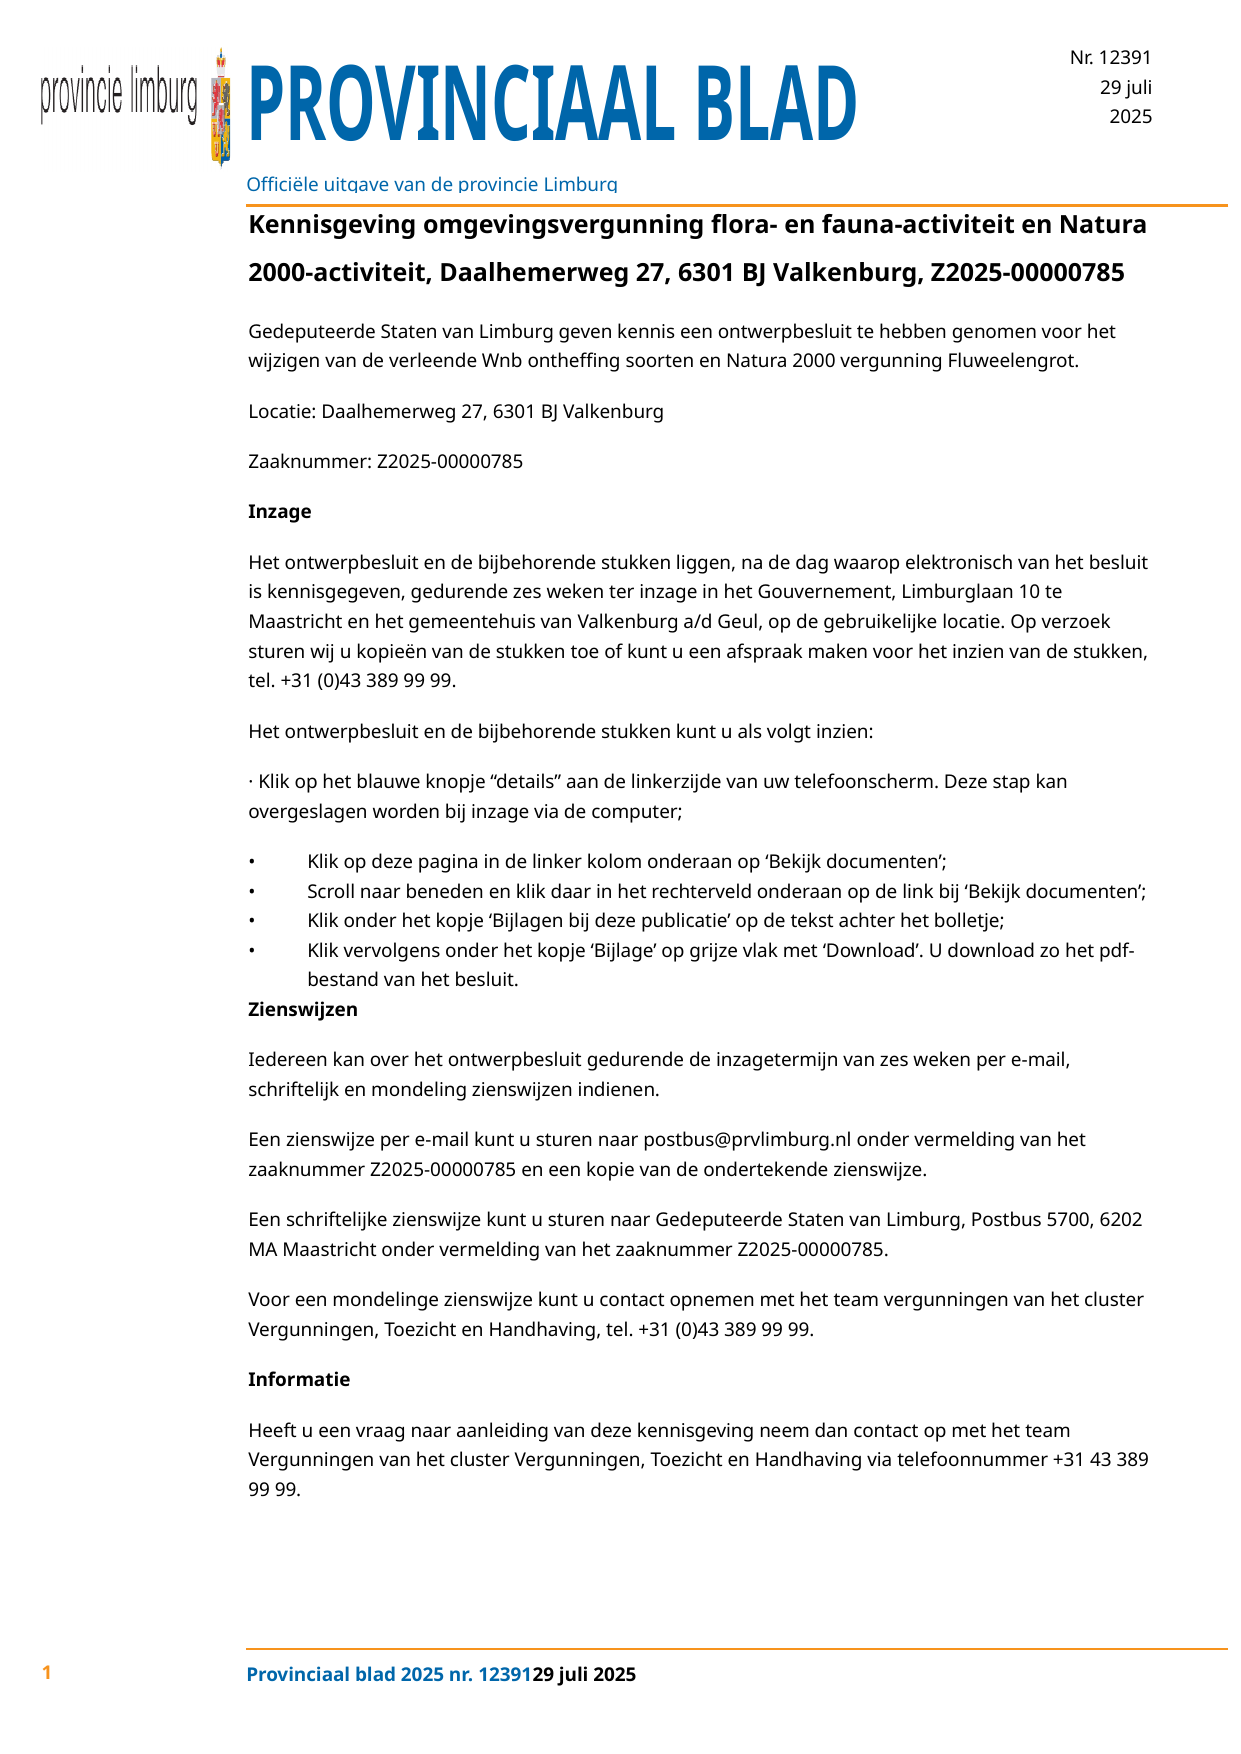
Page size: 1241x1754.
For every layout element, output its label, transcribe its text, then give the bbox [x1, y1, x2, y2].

text Voor een mondelinge zienswijze kunt u contact opnemen met het team vergunningen van het cluster Vergunningen, Toezicht en Handhaving, tel. +31 (0)43 389 99 99. [248, 1287, 1152, 1342]
text Kennisgeving omgevingsvergunning flora- en fauna-activiteit en Natura 2000-activiteit, Daalhemerweg 27, 6301 BJ Valkenburg, Z2025-00000785 [248, 207, 1152, 288]
list Klik vervolgens onder het kopje ‘Bijlage’ op grijze vlak met ‘Download’. U download zo het pdf-bestand van het besluit. [248, 937, 1152, 992]
text · Klik op het blauwe knopje “details” aan de linkerzijde van uw telefoonscherm. Deze stap kan overgeslagen worden bij inzage via de computer; [248, 768, 1152, 824]
list Klik onder het kopje ‘Bijlagen bij deze publicatie’ op de tekst achter het bolletje; [248, 907, 1152, 933]
list Scroll naar beneden en klik daar in het rechterveld onderaan op de link bij ‘Bekijk documenten’; [248, 878, 1152, 904]
text Zienswijzen [248, 996, 1152, 1022]
picture [41, 47, 231, 172]
text Locatie: Daalhemerweg 27, 6301 BJ Valkenburg [248, 398, 1152, 424]
text Zaaknummer: Z2025-00000785 [248, 448, 1152, 474]
text Inzage [248, 499, 1152, 524]
text Een schriftelijke zienswijze kunt u sturen naar Gedeputeerde Staten van Limburg, Postbus 5700, 6202 MA Maastricht onder vermelding van het zaaknummer Z2025-00000785. [248, 1207, 1152, 1262]
text Het ontwerpbesluit en de bijbehorende stukken kunt u als volgt inzien: [248, 718, 1152, 744]
text Het ontwerpbesluit en de bijbehorende stukken liggen, na de dag waarop elektronisch van het besluit is kennisgegeven, gedurende zes weken ter inzage in het Gouvernement, Limburglaan 10 te Maastricht en het gemeentehuis van Valkenburg a/d Geul, op de gebruikelijke locatie. Op verzoek sturen wij u kopieën van de stukken toe of kunt u een afspraak maken voor het inzien van de stukken, tel. +31 (0)43 389 99 99. [248, 549, 1152, 693]
text Iedereen kan over het ontwerpbesluit gedurende de inzagetermijn van zes weken per e-mail, schriftelijk en mondeling zienswijzen indienen. [248, 1047, 1152, 1102]
text Heeft u een vraag naar aanleiding van deze kennisgeving neem dan contact op met het team Vergunningen van het cluster Vergunningen, Toezicht en Handhaving via telefoonnummer +31 43 389 99 99. [248, 1417, 1152, 1502]
text Een zienswijze per e-mail kunt u sturen naar postbus@prvlimburg.nl onder vermelding van het zaaknummer Z2025-00000785 en een kopie van de ondertekende zienswijze. [248, 1127, 1152, 1182]
text Gedeputeerde Staten van Limburg geven kennis een ontwerpbesluit te hebben genomen voor het wijzigen van de verleende Wnb ontheffing soorten en Natura 2000 vergunning Fluweelengrot. [248, 318, 1152, 373]
text Informatie [248, 1367, 1152, 1392]
list Klik op deze pagina in de linker kolom onderaan op ‘Bekijk documenten’; [248, 848, 1152, 874]
